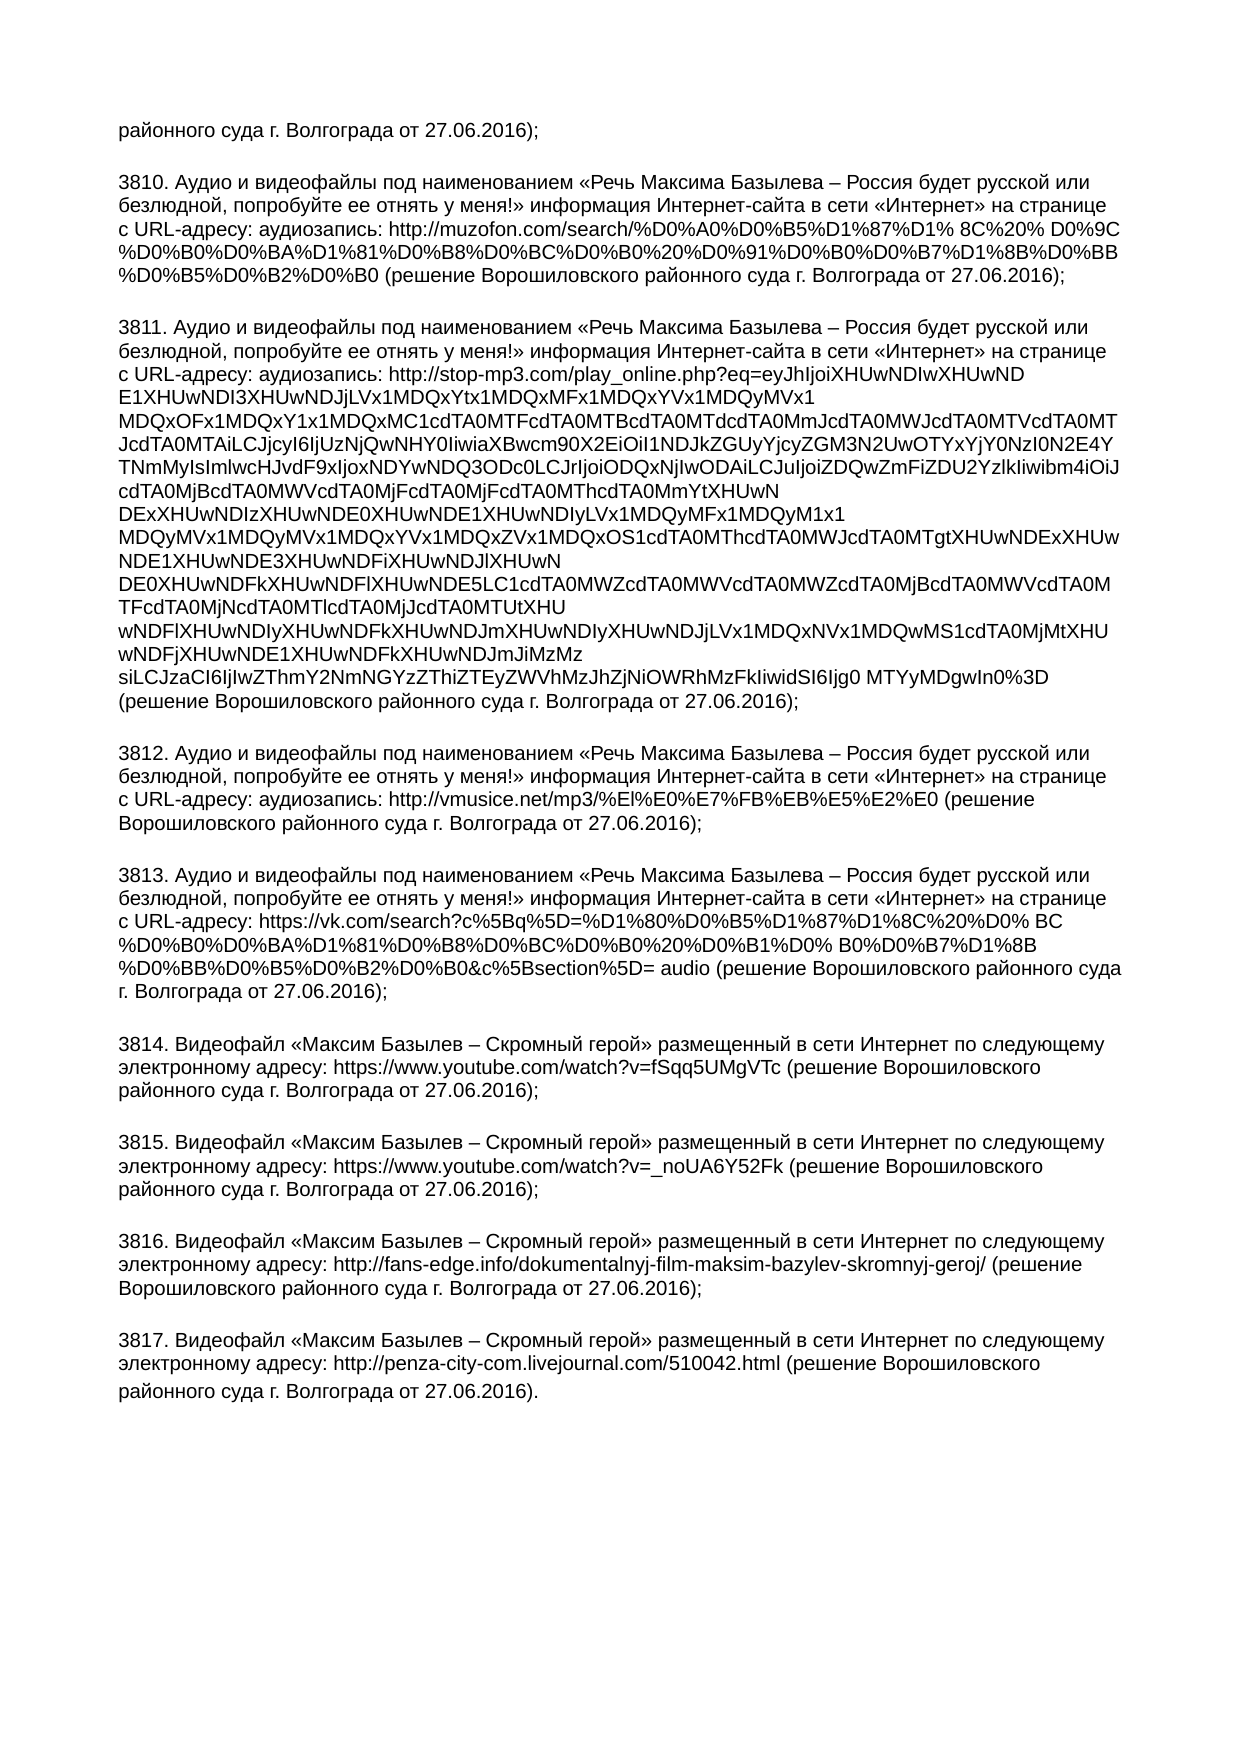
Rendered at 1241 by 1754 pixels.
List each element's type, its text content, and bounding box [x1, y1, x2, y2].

text районного суда г. Волгограда от 27.06.2016); 3810. Аудио и видеофайлы под наименованием «Речь Максима Базылева – Россия будет русской или безлюдной, попробуйте ее отнять у меня!» информация Интернет-сайта в сети «Интернет» на странице с URL-адресу: аудиозапись: http://muzofon.com/search/%D0%A0%D0%B5%D1%87%D1% 8C%20% D0%9C%D0%B0%D0%BA%D1%81%D0%B8%D0%BC%D0%B0%20%D0%91%D0%B0%D0%B7%D1%8B%D0%BB%D0%B5%D0%B2%D0%B0 (решение Ворошиловского районного суда г. Волгограда от 27.06.2016); 3811. Аудио и видеофайлы под наименованием «Речь Максима Базылева – Россия будет русской или безлюдной, попробуйте ее отнять у меня!» информация Интернет-сайта в сети «Интернет» на странице с URL-адресу: аудиозапись: http://stop-mp3.com/play_online.php?eq=eyJhIjoiXHUwNDIwXHUwND E1XHUwNDI3XHUwNDJjLVx1MDQxYtx1MDQxMFx1MDQxYVx1MDQyMVx1 MDQxOFx1MDQxY1x1MDQxMC1cdTA0MTFcdTA0MTBcdTA0MTdcdTA0MmJcdTA0MWJcdTA0MTVcdTA0MTJcdTA0MTAiLCJjcyI6IjUzNjQwNHY0IiwiaXBwcm90X2EiOiI1NDJkZGUyYjcyZGM3N2UwOTYxYjY0NzI0N2E4YTNmMyIsImlwcHJvdF9xIjoxNDYwNDQ3ODc0LCJrIjoiODQxNjIwODAiLCJuIjoiZDQwZmFiZDU2YzlkIiwibm4iOiJcdTA0MjBcdTA0MWVcdTA0MjFcdTA0MjFcdTA0MThcdTA0MmYtXHUwN DExXHUwNDIzXHUwNDE0XHUwNDE1XHUwNDIyLVx1MDQyMFx1MDQyM1x1 MDQyMVx1MDQyMVx1MDQxYVx1MDQxZVx1MDQxOS1cdTA0MThcdTA0MWJcdTA0MTgtXHUwNDExXHUwNDE1XHUwNDE3XHUwNDFiXHUwNDJlXHUwN DE0XHUwNDFkXHUwNDFlXHUwNDE5LC1cdTA0MWZcdTA0MWVcdTA0MWZcdTA0MjBcdTA0MWVcdTA0MTFcdTA0MjNcdTA0MTlcdTA0MjJcdTA0MTUtXHU wNDFlXHUwNDIyXHUwNDFkXHUwNDJmXHUwNDIyXHUwNDJjLVx1MDQxNVx1MDQwMS1cdTA0MjMtXHUwNDFjXHUwNDE1XHUwNDFkXHUwNDJmJiMzMz siLCJzaCI6IjIwZThmY2NmNGYzZThiZTEyZWVhMzJhZjNiOWRhMzFkIiwidSI6Ijg0 MTYyMDgwIn0%3D (решение Ворошиловского районного суда г. Волгограда от 27.06.2016); 3812. Аудио и видеофайлы под наименованием «Речь Максима Базылева – Россия будет русской или безлюдной, попробуйте ее отнять у меня!» информация Интернет-сайта в сети «Интернет» на странице с URL-адресу: аудиозапись: http://vmusice.net/mp3/%El%E0%E7%FB%EB%E5%E2%E0 (решение Ворошиловского районного суда г. Волгограда от 27.06.2016); 3813. Аудио и видеофайлы под наименованием «Речь Максима Базылева – Россия будет русской или безлюдной, попробуйте ее отнять у меня!» информация Интернет-сайта в сети «Интернет» на странице с URL-адресу: https://vk.com/search?c%5Bq%5D=%D1%80%D0%B5%D1%87%D1%8C%20%D0% BC%D0%B0%D0%BA%D1%81%D0%B8%D0%BC%D0%B0%20%D0%В1%D0% B0%D0%B7%D1%8B%D0%BB%D0%B5%D0%B2%D0%B0&c%5Bsection%5D= audio (решение Ворошиловского районного суда г. Волгограда от 27.06.2016); 3814. Видеофайл «Максим Базылев – Скромный герой» размещенный в сети Интернет по следующему электронному адресу: https://www.youtube.com/watch?v=fSqq5UMgVTc (решение Ворошиловского районного суда г. Волгограда от 27.06.2016); 3815. Видеофайл «Максим Базылев – Скромный герой» размещенный в сети Интернет по следующему электронному адресу: https://www.youtube.com/watch?v=_noUA6Y52Fk (решение Ворошиловского районного суда г. Волгограда от 27.06.2016); 3816. Видеофайл «Максим Базылев – Скромный герой» размещенный в сети Интернет по следующему электронному адресу: http://fans-edge.info/dokumentalnyj-film-maksim-bazylev-skromnyj-geroj/ (решение Ворошиловского районного суда г. Волгограда от 27.06.2016); 3817. Видеофайл «Максим Базылев – Скромный герой» размещенный в сети Интернет по следующему электронному адресу: http://penza-city-com.livejournal.com/510042.html (решение Ворошиловского районного суда г. Волгограда от 27.06.2016). [118, 118, 1122, 1403]
